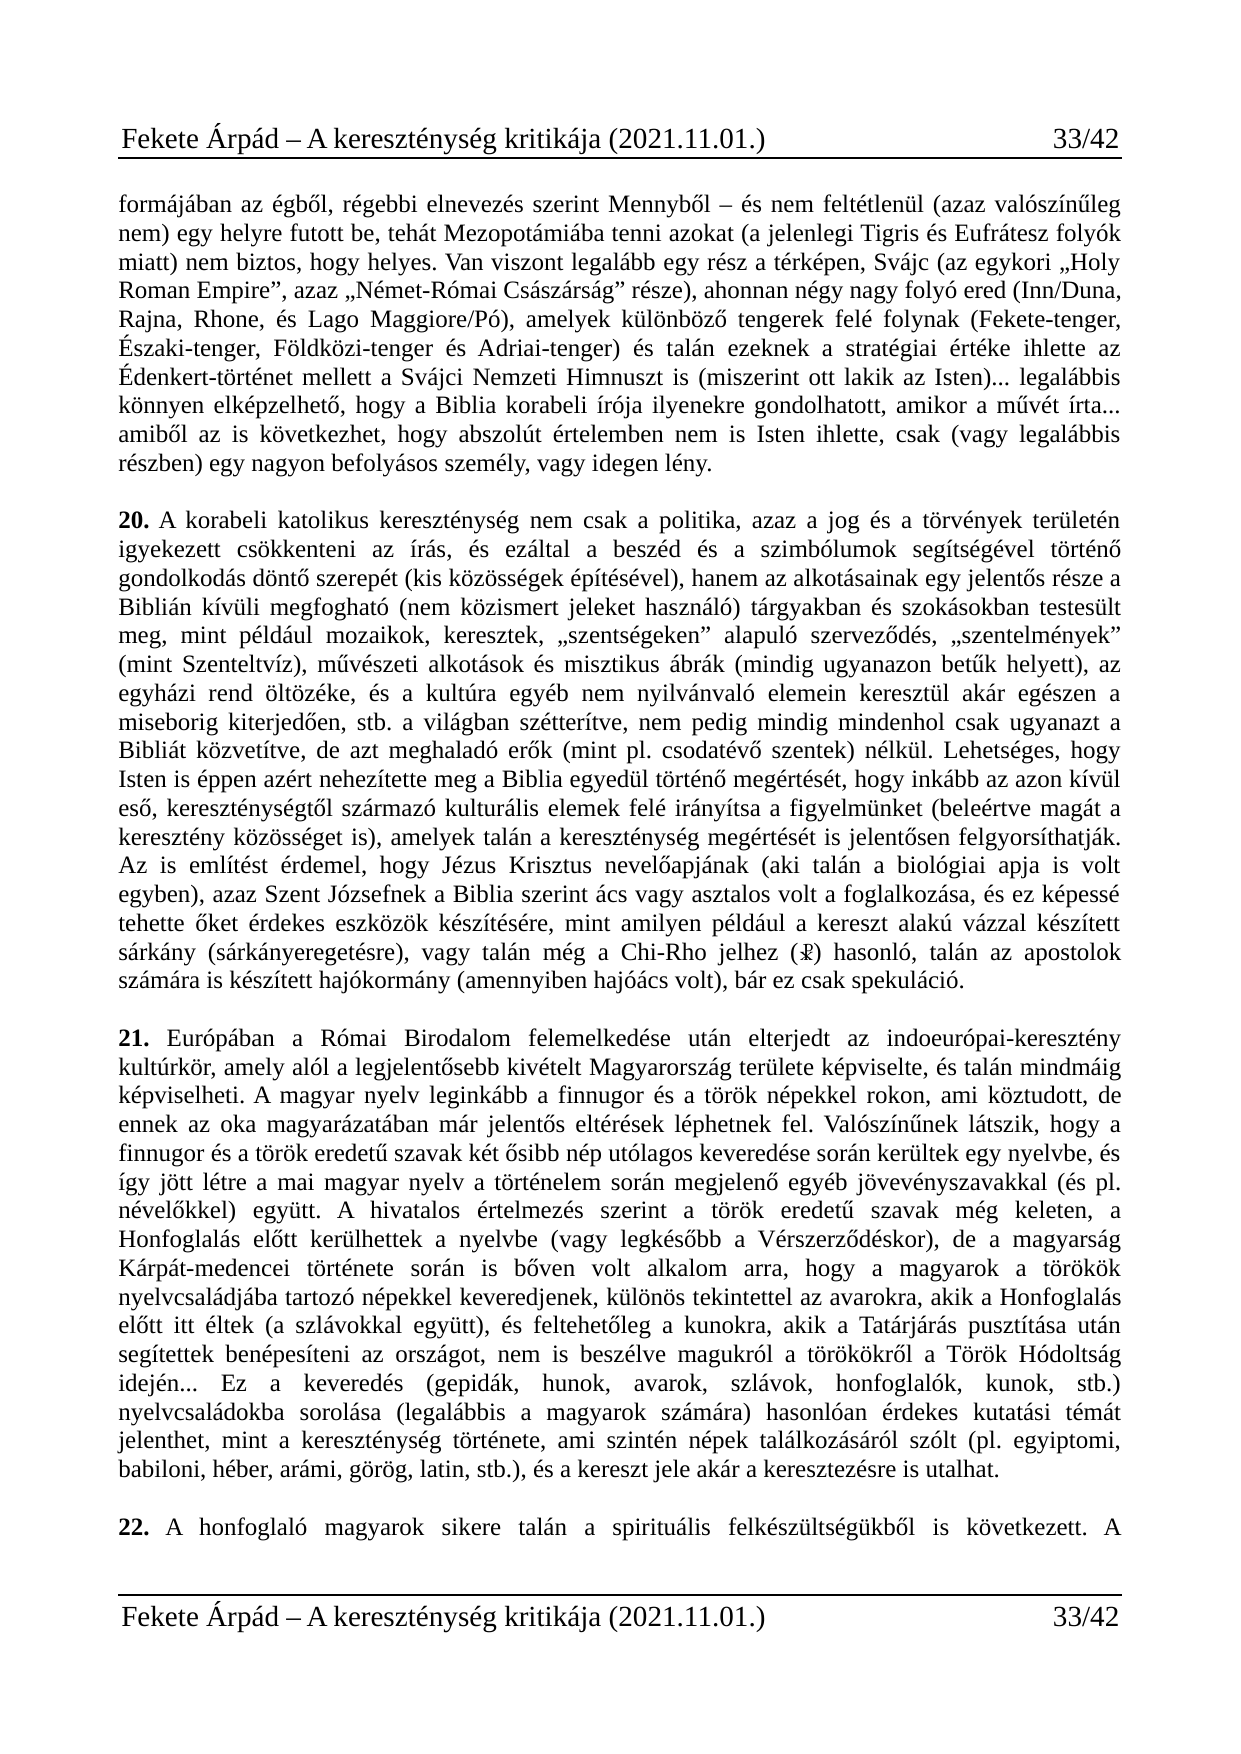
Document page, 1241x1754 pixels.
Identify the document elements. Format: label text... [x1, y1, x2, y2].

text 22. A honfoglaló magyarok sikere talán a spirituális felkészültségükből is következett. A [118, 1512, 1122, 1540]
text 20. A korabeli katolikus kereszténység nem csak a politika, azaz a jog és a törvények területén igyekezett csökkenteni az írás, és ezáltal a beszéd és a szimbólumok segítségével történő gondolkodás döntő szerepét (kis közösségek építésével), hanem az alkotásainak egy jelentős része a Biblián kívüli megfogható (nem közismert jeleket használó) tárgyakban és szokásokban testesült meg, mint például mozaikok, keresztek, „szentségeken” alapuló szerveződés, „szentelmények” (mint Szenteltvíz), művészeti alkotások és misztikus ábrák (mindig ugyanazon betűk helyett), az egyházi rend öltözéke, és a kultúra egyéb nem nyilvánvaló elemein keresztül akár egészen a miseborig kiterjedően, stb. a világban szétterítve, nem pedig mindig mindenhol csak ugyanazt a Bibliát közvetítve, de azt meghaladó erők (mint pl. csodatévő szentek) nélkül. Lehetséges, hogy Isten is éppen azért nehezítette meg a Biblia egyedül történő megértését, hogy inkább az azon kívül eső, kereszténységtől származó kulturális elemek felé irányítsa a figyelmünket (beleértve magát a keresztény közösséget is), amelyek talán a kereszténység megértését is jelentősen felgyorsíthatják. Az is említést érdemel, hogy Jézus Krisztus nevelőapjának (aki talán a biológiai apja is volt egyben), azaz Szent Józsefnek a Biblia szerint ács vagy asztalos volt a foglalkozása, és ez képessé tehette őket érdekes eszközök készítésére, mint amilyen például a kereszt alakú vázzal készített sárkány (sárkányeregetésre), vagy talán még a Chi-Rho jelhez (☧) hasonló, talán az apostolok számára is készített hajókormány (amennyiben hajóács volt), bár ez csak spekuláció. [118, 505, 1122, 994]
text 21. Európában a Római Birodalom felemelkedése után elterjedt az indoeurópai-keresztény kultúrkör, amely alól a legjelentősebb kivételt Magyarország területe képviselte, és talán mindmáig képviselheti. A magyar nyelv leginkább a finnugor és a török népekkel rokon, ami köztudott, de ennek az oka magyarázatában már jelentős eltérések léphetnek fel. Valószínűnek látszik, hogy a finnugor és a török eredetű szavak két ősibb nép utólagos keveredése során kerültek egy nyelvbe, és így jött létre a mai magyar nyelv a történelem során megjelenő egyéb jövevényszavakkal (és pl. névelőkkel) együtt. A hivatalos értelmezés szerint a török eredetű szavak még keleten, a Honfoglalás előtt kerülhettek a nyelvbe (vagy legkésőbb a Vérszerződéskor), de a magyarság Kárpát-medencei története során is bőven volt alkalom arra, hogy a magyarok a törökök nyelvcsaládjába tartozó népekkel keveredjenek, különös tekintettel az avarokra, akik a Honfoglalás előtt itt éltek (a szlávokkal együtt), és feltehetőleg a kunokra, akik a Tatárjárás pusztítása után segítettek benépesíteni az országot, nem is beszélve magukról a törökökről a Török Hódoltság idején... Ez a keveredés (gepidák, hunok, avarok, szlávok, honfoglalók, kunok, stb.) nyelvcsaládokba sorolása (legalábbis a magyarok számára) hasonlóan érdekes kutatási témát jelenthet, mint a kereszténység története, ami szintén népek találkozásáról szólt (pl. egyiptomi, babiloni, héber, arámi, görög, latin, stb.), és a kereszt jele akár a keresztezésre is utalhat. [118, 1023, 1122, 1483]
text formájában az égből, régebbi elnevezés szerint Mennyből – és nem feltétlenül (azaz valószínűleg nem) egy helyre futott be, tehát Mezopotámiába tenni azokat (a jelenlegi Tigris és Eufrátesz folyók miatt) nem biztos, hogy helyes. Van viszont legalább egy rész a térképen, Svájc (az egykori „Holy Roman Empire”, azaz „Német-Római Császárság” része), ahonnan négy nagy folyó ered (Inn/Duna, Rajna, Rhone, és Lago Maggiore/Pó), amelyek különböző tengerek felé folynak (Fekete-tenger, Északi-tenger, Földközi-tenger és Adriai-tenger) és talán ezeknek a stratégiai értéke ihlette az Édenkert-történet mellett a Svájci Nemzeti Himnuszt is (miszerint ott lakik az Isten)... legalábbis könnyen elképzelhető, hogy a Biblia korabeli írója ilyenekre gondolhatott, amikor a művét írta... amiből az is következhet, hogy abszolút értelemben nem is Isten ihlette, csak (vagy legalábbis részben) egy nagyon befolyásos személy, vagy idegen lény. [118, 189, 1122, 477]
